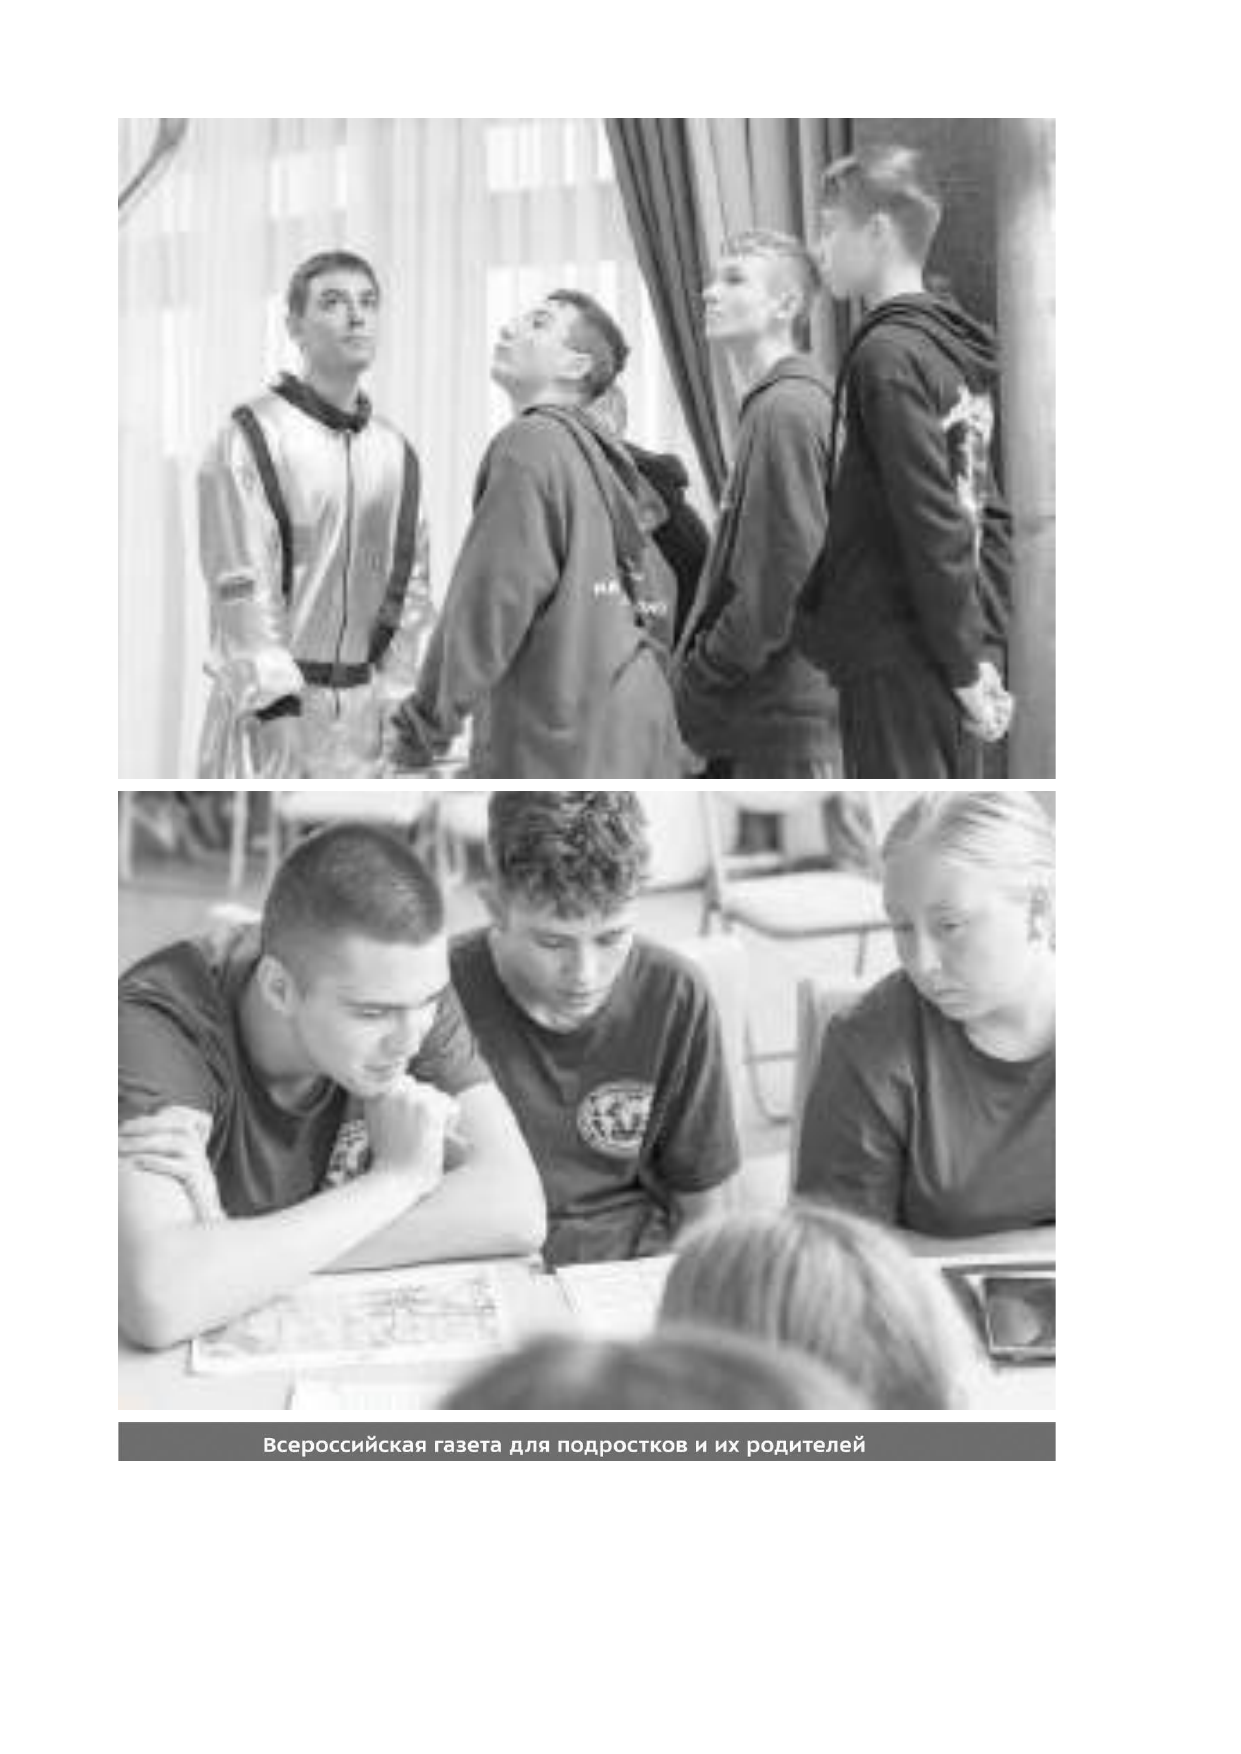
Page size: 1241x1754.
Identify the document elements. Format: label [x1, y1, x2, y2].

picture [118, 791, 1056, 1410]
picture [118, 1422, 1056, 1461]
picture [118, 118, 1056, 779]
